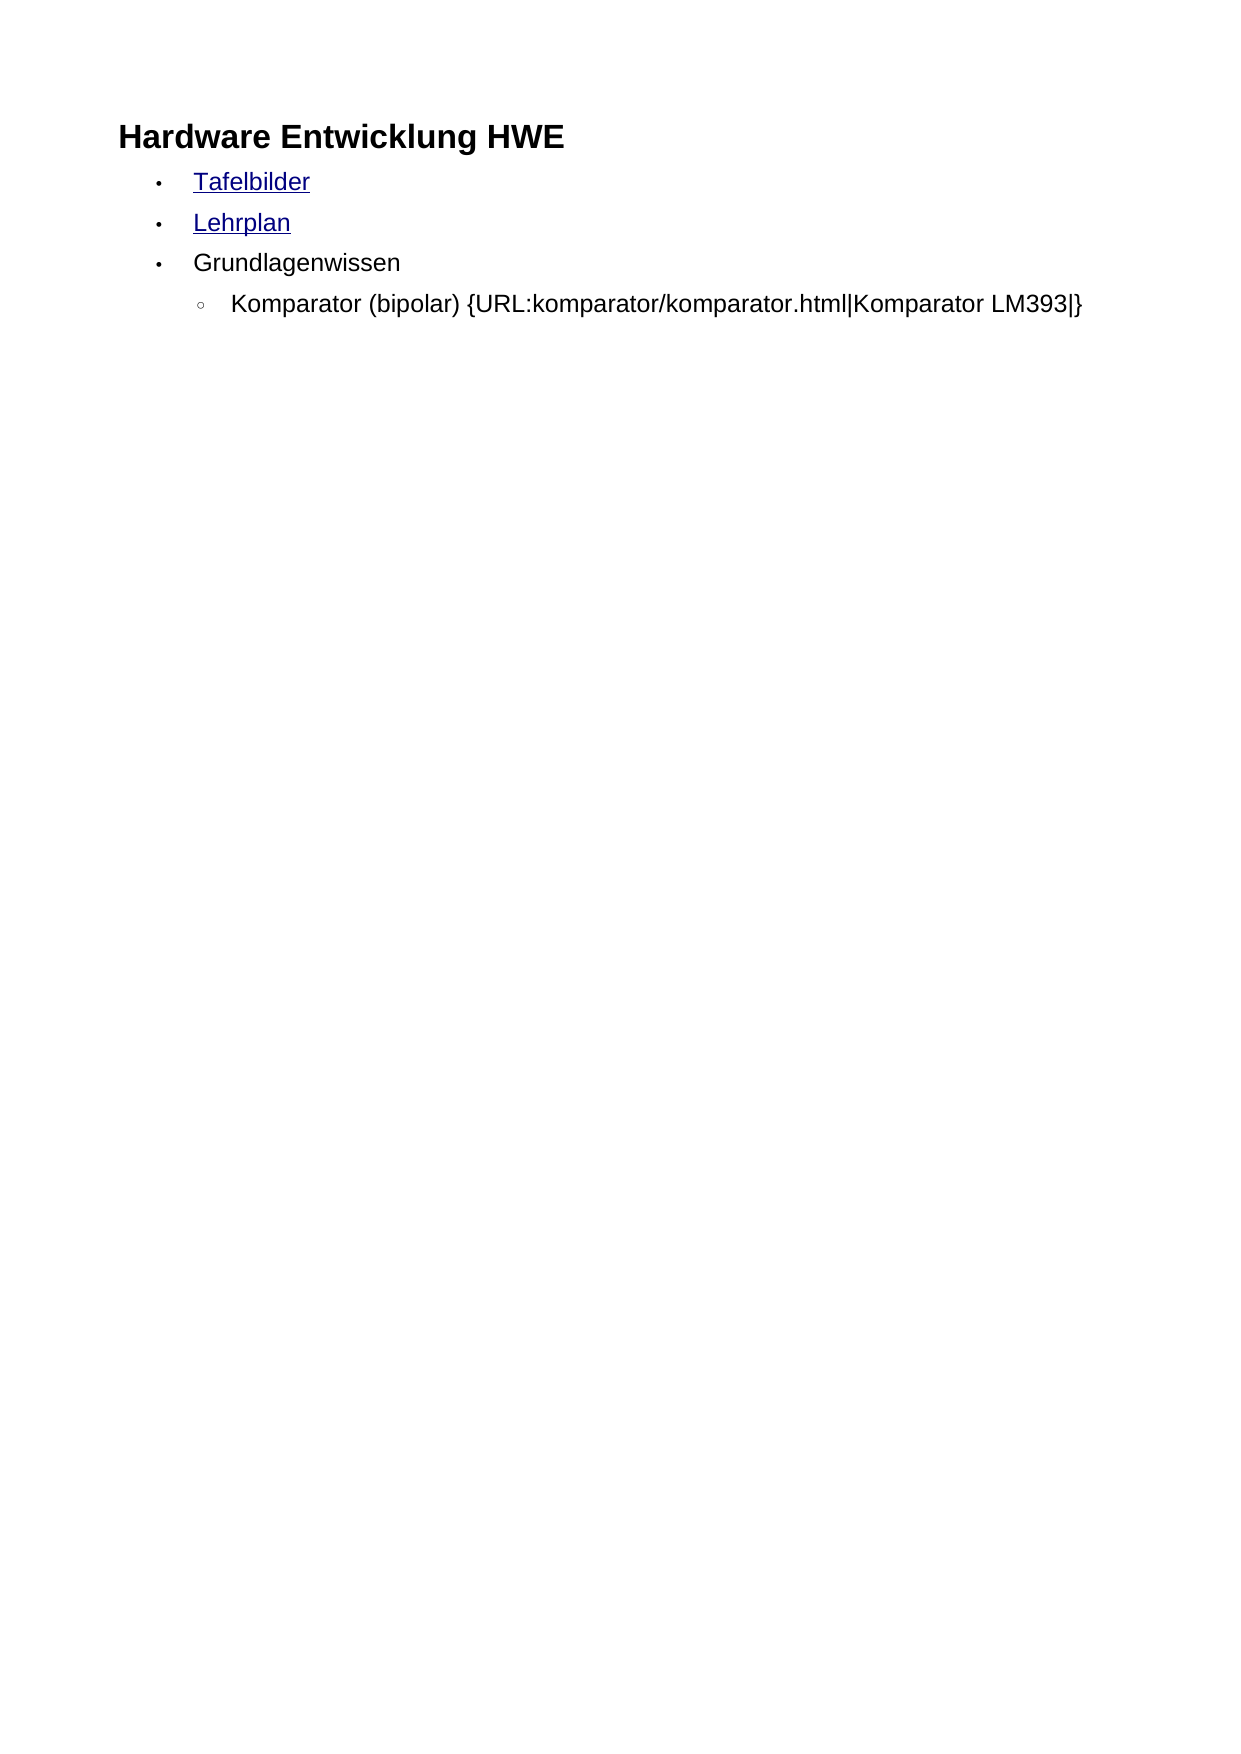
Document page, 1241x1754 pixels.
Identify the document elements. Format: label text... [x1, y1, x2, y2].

list Komparator (bipolar) {URL:komparator/komparator.html|Komparator LM393|} [193, 289, 1122, 317]
list Lehrplan [156, 208, 1122, 236]
list Grundlagenwissen [156, 249, 1122, 277]
subtitle Hardware Entwicklung HWE [118, 118, 1122, 155]
list Tafelbilder [156, 168, 1122, 196]
